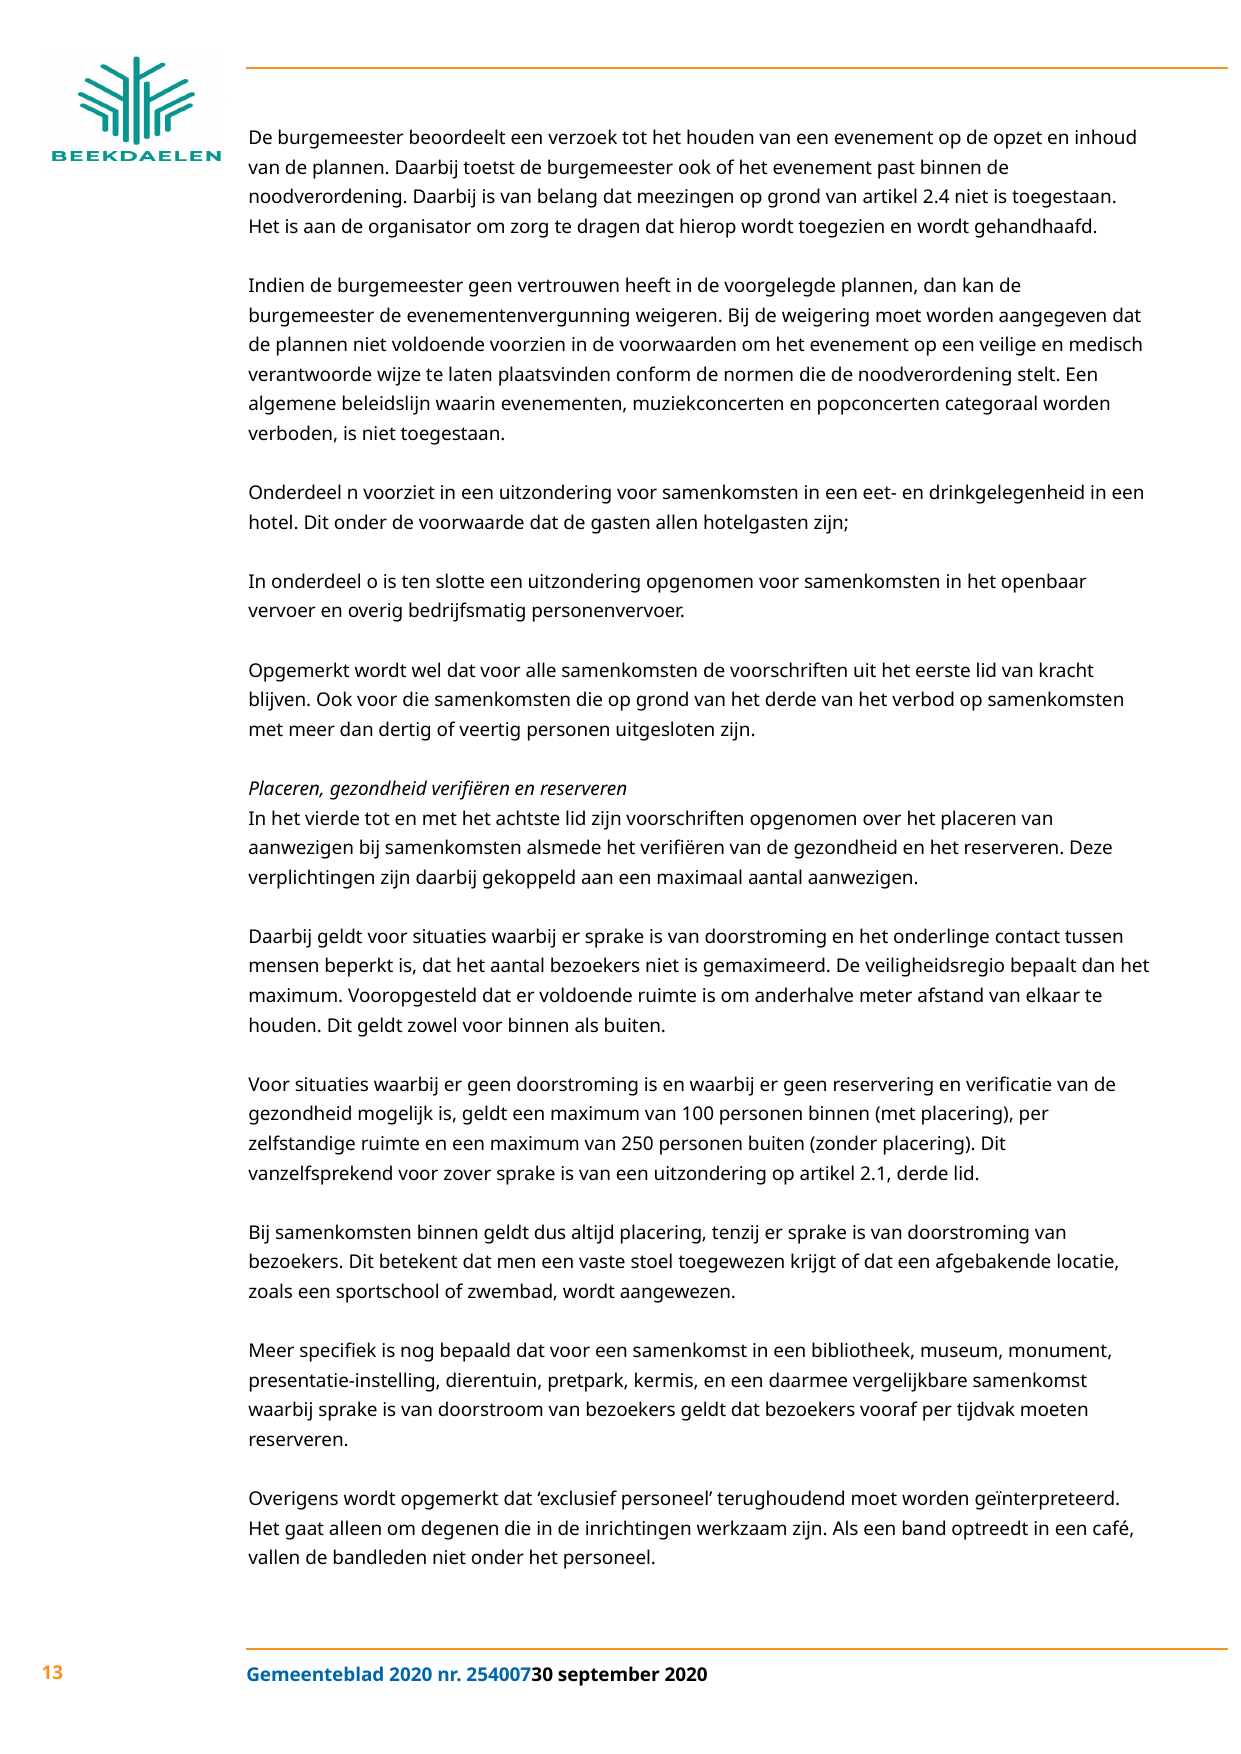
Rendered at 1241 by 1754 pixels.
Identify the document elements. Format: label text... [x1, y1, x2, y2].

picture [41, 47, 231, 172]
text Bij samenkomsten binnen geldt dus altijd placering, tenzij er sprake is van doorstroming van bezoekers. Dit betekent dat men een vaste stoel toegewezen krijgt of dat een afgebakende locatie, zoals een sportschool of zwembad, wordt aangewezen. [248, 1219, 1152, 1304]
text De burgemeester beoordeelt een verzoek tot het houden van een evenement op de opzet en inhoud van de plannen. Daarbij toetst de burgemeester ook of het evenement past binnen de noodverordening. Daarbij is van belang dat meezingen op grond van artikel 2.4 niet is toegestaan. Het is aan de organisator om zorg te dragen dat hierop wordt toegezien en wordt gehandhaafd. [248, 124, 1152, 239]
text In onderdeel o is ten slotte een uitzondering opgenomen voor samenkomsten in het openbaar vervoer en overig bedrijfsmatig personenvervoer. [248, 568, 1152, 623]
text Meer specifiek is nog bepaald dat voor een samenkomst in een bibliotheek, museum, monument, presentatie-instelling, dierentuin, pretpark, kermis, en een daarmee vergelijkbare samenkomst waarbij sprake is van doorstroom van bezoekers geldt dat bezoekers vooraf per tijdvak moeten reserveren. [248, 1337, 1152, 1452]
text Indien de burgemeester geen vertrouwen heeft in de voorgelegde plannen, dan kan de burgemeester de evenementenvergunning weigeren. Bij de weigering moet worden aangegeven dat de plannen niet voldoende voorzien in de voorwaarden om het evenement op een veilige en medisch verantwoorde wijze te laten plaatsvinden conform de normen die de noodverordening stelt. Een algemene beleidslijn waarin evenementen, muziekconcerten en popconcerten categoraal worden verboden, is niet toegestaan. [248, 272, 1152, 446]
text Daarbij geldt voor situaties waarbij er sprake is van doorstroming en het onderlinge contact tussen mensen beperkt is, dat het aantal bezoekers niet is gemaximeerd. De veiligheidsregio bepaalt dan het maximum. Vooropgesteld dat er voldoende ruimte is om anderhalve meter afstand van elkaar te houden. Dit geldt zowel voor binnen als buiten. [248, 923, 1152, 1038]
text Opgemerkt wordt wel dat voor alle samenkomsten de voorschriften uit het eerste lid van kracht blijven. Ook voor die samenkomsten die op grond van het derde van het verbod op samenkomsten met meer dan dertig of veertig personen uitgesloten zijn. [248, 657, 1152, 742]
text Placeren, gezondheid verifiëren en reserveren [248, 775, 1152, 801]
text Voor situaties waarbij er geen doorstroming is en waarbij er geen reservering en verificatie van de gezondheid mogelijk is, geldt een maximum van 100 personen binnen (met placering), per zelfstandige ruimte en een maximum van 250 personen buiten (zonder placering). Dit vanzelfsprekend voor zover sprake is van een uitzondering op artikel 2.1, derde lid. [248, 1071, 1152, 1186]
text Onderdeel n voorziet in een uitzondering voor samenkomsten in een eet- en drinkgelegenheid in een hotel. Dit onder de voorwaarde dat de gasten allen hotelgasten zijn; [248, 479, 1152, 535]
text In het vierde tot en met het achtste lid zijn voorschriften opgenomen over het placeren van aanwezigen bij samenkomsten alsmede het verifiëren van de gezondheid en het reserveren. Deze verplichtingen zijn daarbij gekoppeld aan een maximaal aantal aanwezigen. [248, 805, 1152, 890]
text Overigens wordt opgemerkt dat ‘exclusief personeel’ terughoudend moet worden geïnterpreteerd. Het gaat alleen om degenen die in de inrichtingen werkzaam zijn. Als een band optreedt in een café, vallen de bandleden niet onder het personeel. [248, 1485, 1152, 1570]
